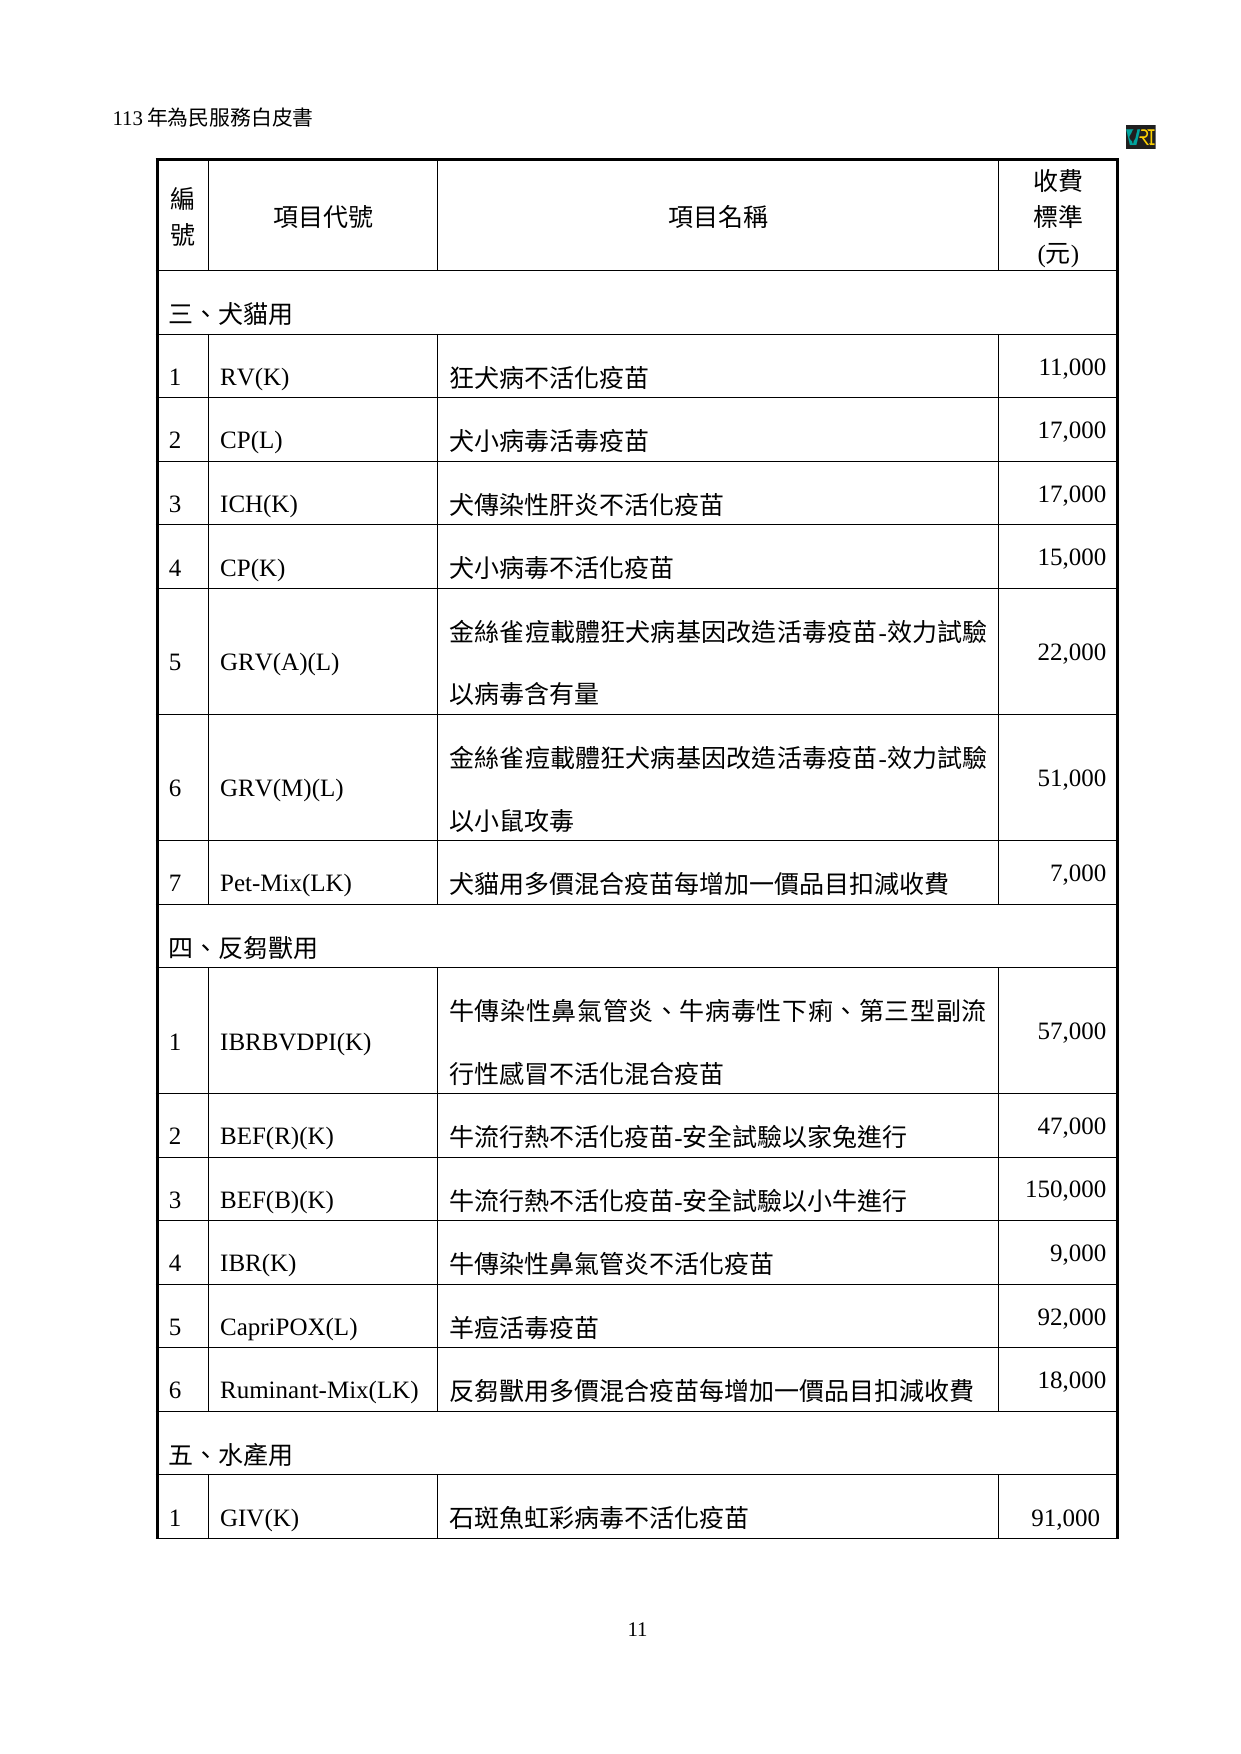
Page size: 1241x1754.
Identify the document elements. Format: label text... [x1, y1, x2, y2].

table_cell GRV(M)(L) [209, 715, 437, 840]
table_cell 5 [159, 1285, 208, 1347]
table_cell RV(K) [209, 335, 437, 397]
table_cell 3 [159, 462, 208, 524]
table_cell 7,000 [999, 841, 1116, 903]
table_cell 金絲雀痘載體狂犬病基因改造活毒疫苗-效力試驗以小鼠攻毒 [438, 715, 998, 840]
table_cell 反芻獸用多價混合疫苗每增加一價品目扣減收費 [438, 1348, 998, 1411]
table_cell 91,000 [999, 1475, 1116, 1538]
table_cell 6 [159, 1348, 208, 1411]
table_cell CP(K) [209, 525, 437, 588]
table_cell 1 [159, 968, 208, 1093]
table_cell 1 [159, 1475, 208, 1538]
table_cell IBR(K) [209, 1221, 437, 1284]
table_cell 五、水產用 [159, 1412, 1116, 1474]
table_cell BEF(R)(K) [209, 1094, 437, 1157]
table_cell 5 [159, 589, 208, 714]
table_cell Ruminant-Mix(LK) [209, 1348, 437, 1411]
table_cell 4 [159, 525, 208, 588]
table_cell 2 [159, 398, 208, 461]
table_cell ICH(K) [209, 462, 437, 524]
table_cell 11,000 [999, 335, 1116, 397]
table_cell 三、犬貓用 [159, 271, 1116, 334]
table_cell 犬小病毒活毒疫苗 [438, 398, 998, 461]
table_cell GIV(K) [209, 1475, 437, 1538]
table_cell 牛傳染性鼻氣管炎、牛病毒性下痢、第三型副流行性感冒不活化混合疫苗 [438, 968, 998, 1093]
table_cell CP(L) [209, 398, 437, 461]
table_cell 牛傳染性鼻氣管炎不活化疫苗 [438, 1221, 998, 1284]
table_cell 四、反芻獸用 [159, 905, 1116, 967]
table_cell 1 [159, 335, 208, 397]
table_cell GRV(A)(L) [209, 589, 437, 714]
table_cell 57,000 [999, 968, 1116, 1093]
table_cell 3 [159, 1158, 208, 1220]
table_cell 18,000 [999, 1348, 1116, 1411]
table_cell 金絲雀痘載體狂犬病基因改造活毒疫苗-效力試驗以病毒含有量 [438, 589, 998, 714]
table_cell IBRBVDPI(K) [209, 968, 437, 1093]
table_header 項目名稱 [438, 161, 998, 270]
table_cell 羊痘活毒疫苗 [438, 1285, 998, 1347]
table_cell 51,000 [999, 715, 1116, 840]
table_cell 92,000 [999, 1285, 1116, 1347]
table_cell Pet-Mix(LK) [209, 841, 437, 903]
table_cell 犬傳染性肝炎不活化疫苗 [438, 462, 998, 524]
table_header 項目代號 [209, 161, 437, 270]
table_cell 22,000 [999, 589, 1116, 714]
table_cell 狂犬病不活化疫苗 [438, 335, 998, 397]
table_cell 4 [159, 1221, 208, 1284]
table_cell 17,000 [999, 398, 1116, 461]
table_cell CapriPOX(L) [209, 1285, 437, 1347]
table_cell 47,000 [999, 1094, 1116, 1157]
table_cell 6 [159, 715, 208, 840]
table_cell 牛流行熱不活化疫苗-安全試驗以小牛進行 [438, 1158, 998, 1220]
table_cell 7 [159, 841, 208, 903]
table_cell 犬小病毒不活化疫苗 [438, 525, 998, 588]
table_cell 9,000 [999, 1221, 1116, 1284]
table_cell 17,000 [999, 462, 1116, 524]
table_cell 2 [159, 1094, 208, 1157]
table_cell 牛流行熱不活化疫苗-安全試驗以家兔進行 [438, 1094, 998, 1157]
table_cell 犬貓用多價混合疫苗每增加一價品目扣減收費 [438, 841, 998, 903]
table_cell BEF(B)(K) [209, 1158, 437, 1220]
table_header 編號 [159, 161, 208, 270]
table_cell 15,000 [999, 525, 1116, 588]
table_cell 石斑魚虹彩病毒不活化疫苗 [438, 1475, 998, 1538]
table_cell 150,000 [999, 1158, 1116, 1220]
table_header 收費 標準 (元) [999, 161, 1116, 270]
